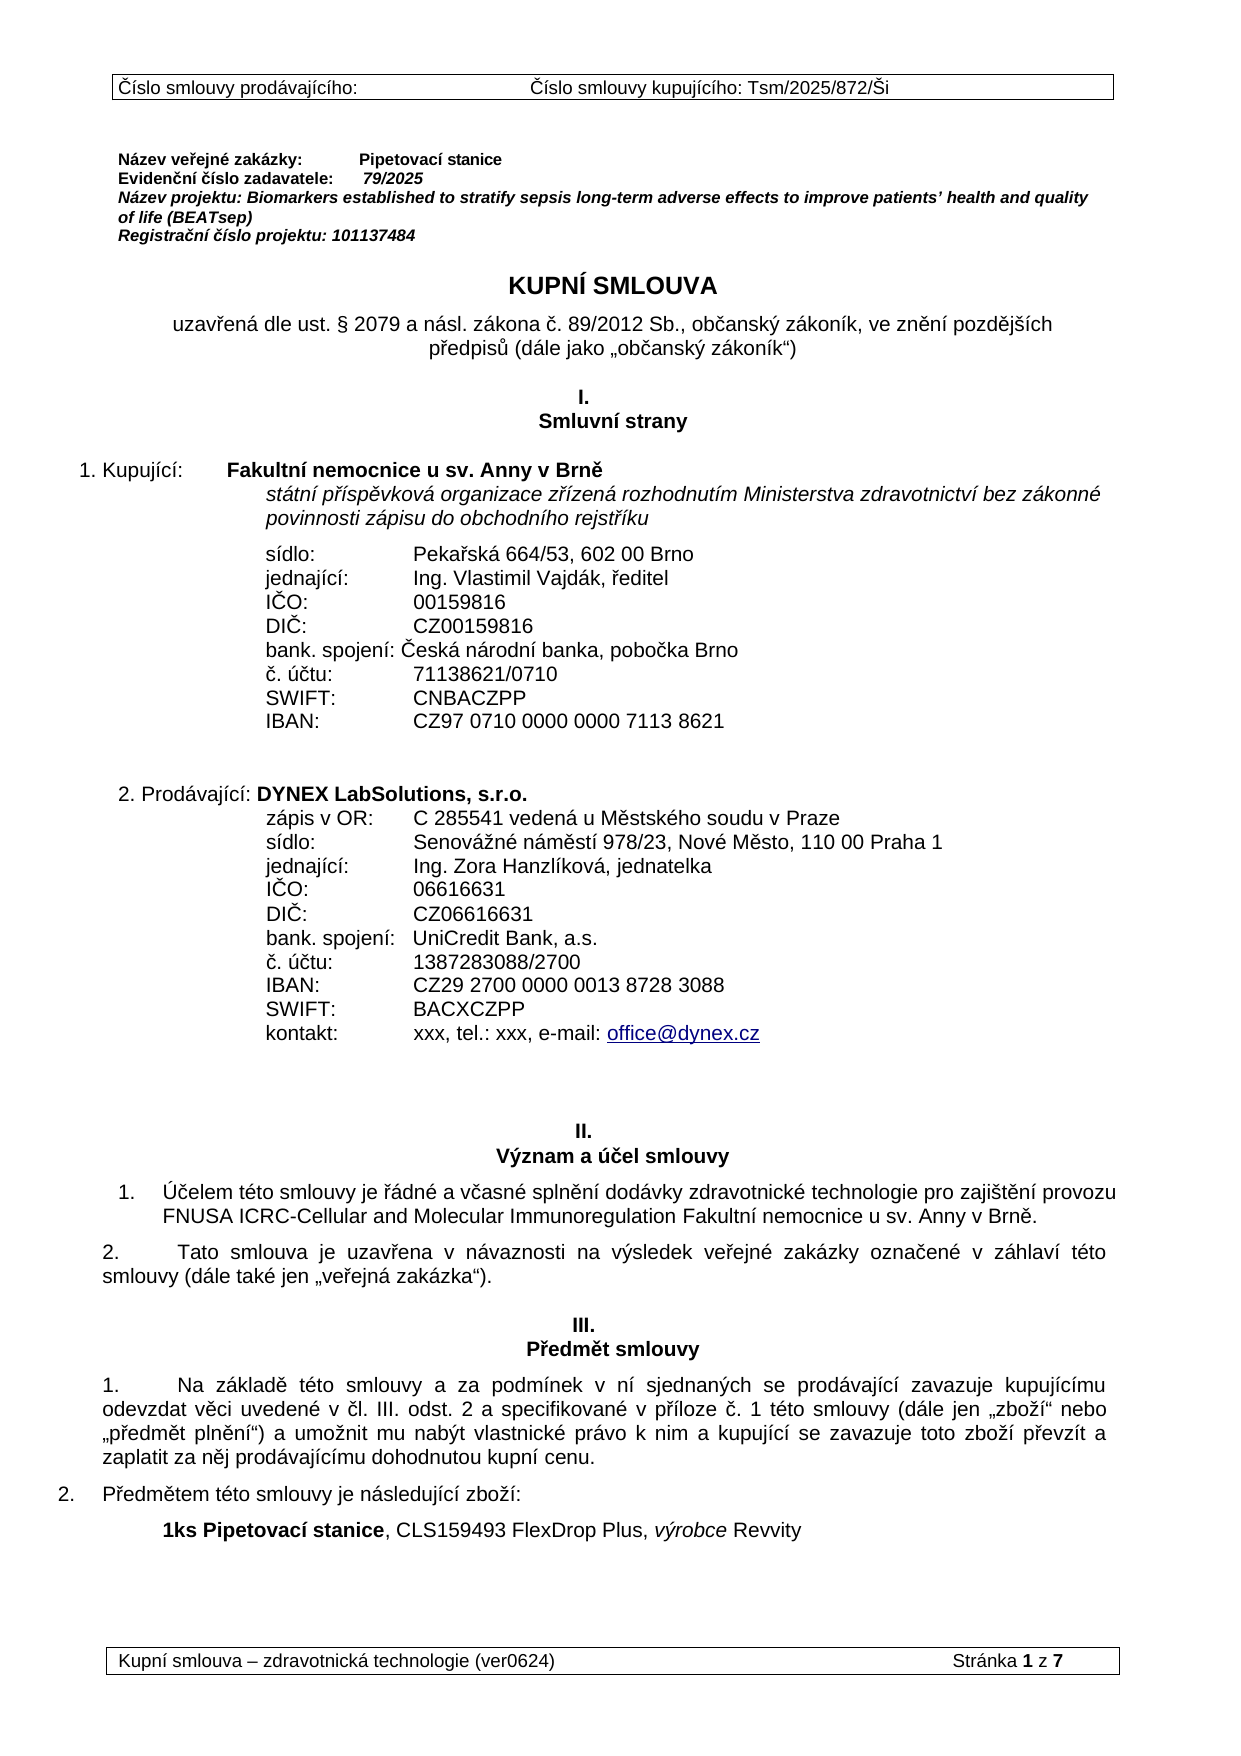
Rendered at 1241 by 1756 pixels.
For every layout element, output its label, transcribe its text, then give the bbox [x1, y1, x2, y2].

text DIČ: CZ00159816 [265, 614, 1126, 638]
text Smluvní strany [161, 409, 1065, 433]
list Prodávající: DYNEX LabSolutions, s.r.o. [118, 782, 1126, 806]
text DIČ: CZ06616631 [266, 901, 1126, 925]
text KUPNÍ SMLOUVA [161, 271, 1065, 299]
list Tato smlouva je uzavřena v návaznosti na výsledek veřejné zakázky označené v záhlaví této smlouvy (dále také jen „veřejná zakázka“). [102, 1240, 1108, 1288]
text Název projektu: Biomarkers established to stratify sepsis long-term adverse effects to improve patients’ health and quality of life (BEATsep) [118, 188, 1091, 227]
text Význam a účel smlouvy [161, 1143, 1065, 1167]
text státní příspěvková organizace zřízená rozhodnutím Ministerstva zdravotnictví bez zákonné povinnosti zápisu do obchodního rejstříku [266, 482, 1126, 529]
text Registrační číslo projektu: 101137484 [118, 227, 1126, 246]
text sídlo: Senovážné náměstí 978/23, Nové Město, 110 00 Praha 1 jednající: Ing. Zora Hanzlíková, jednatelka [266, 830, 944, 878]
list Na základě této smlouvy a za podmínek v ní sjednaných se prodávající zavazuje kupujícímu odevzdat věci uvedené v čl. III. odst. 2 a specifikované v příloze č. 1 této smlouvy (dále jen „zboží“ nebo „předmět plnění“) a umožnit mu nabýt vlastnické právo k nim a kupující se zavazuje toto zboží převzít a zaplatit za něj prodávajícímu dohodnutou kupní cenu. [102, 1373, 1108, 1469]
text IČO: 06616631 [266, 878, 1126, 901]
list Účelem této smlouvy je řádné a včasné splnění dodávky zdravotnické technologie pro zajištění provozu [118, 1179, 1126, 1203]
subtitle III. [102, 1313, 1065, 1337]
text 1ks Pipetovací stanice, CLS159493 FlexDrop Plus, výrobce Revvity [162, 1518, 1126, 1542]
subtitle I. [102, 385, 1065, 409]
text bank. spojení: Česká národní banka, pobočka Brno č. účtu: 71138621/0710 [265, 638, 752, 686]
text IBAN: CZ29 2700 0000 0013 8728 3088 [266, 973, 1126, 997]
list Předmětem této smlouvy je následující zboží: [58, 1482, 1126, 1506]
list Kupující: Fakultní nemocnice u sv. Anny v Brně [79, 458, 1126, 482]
text sídlo: Pekařská 664/53, 602 00 Brno jednající: Ing. Vlastimil Vajdák, ředitel IČO: 00159816 [265, 542, 695, 614]
text zápis v OR: C 285541 vedená u Městského soudu v Praze [266, 806, 1126, 829]
text bank. spojení: UniCredit Bank, a.s. č. účtu: 1387283088/2700 [266, 926, 599, 973]
subtitle II. [102, 1119, 1065, 1143]
text Předmět smlouvy [161, 1337, 1065, 1361]
text Číslo smlouvy prodávajícího: Číslo smlouvy kupujícího: Tsm/2025/872/Ši [118, 77, 1113, 98]
text FNUSA ICRC-Cellular and Molecular Immunoregulation Fakultní nemocnice u sv. Anny v Brně. [162, 1203, 1126, 1227]
text uzavřená dle ust. § 2079 a násl. zákona č. 89/2012 Sb., občanský zákoník, ve znění pozdějších předpisů (dále jako „občanský zákoník“) [161, 312, 1065, 360]
text Název veřejné zakázky: Pipetovací stanice Evidenční číslo zadavatele: 79/2025 [118, 150, 505, 188]
text IBAN: CZ97 0710 0000 0000 7113 8621 [265, 710, 1126, 733]
text SWIFT: BACXCZPP [265, 997, 1126, 1021]
text SWIFT: CNBACZPP [265, 686, 1126, 710]
text kontakt: xxx, tel.: xxx, e-mail: office@dynex.cz [265, 1021, 1091, 1045]
